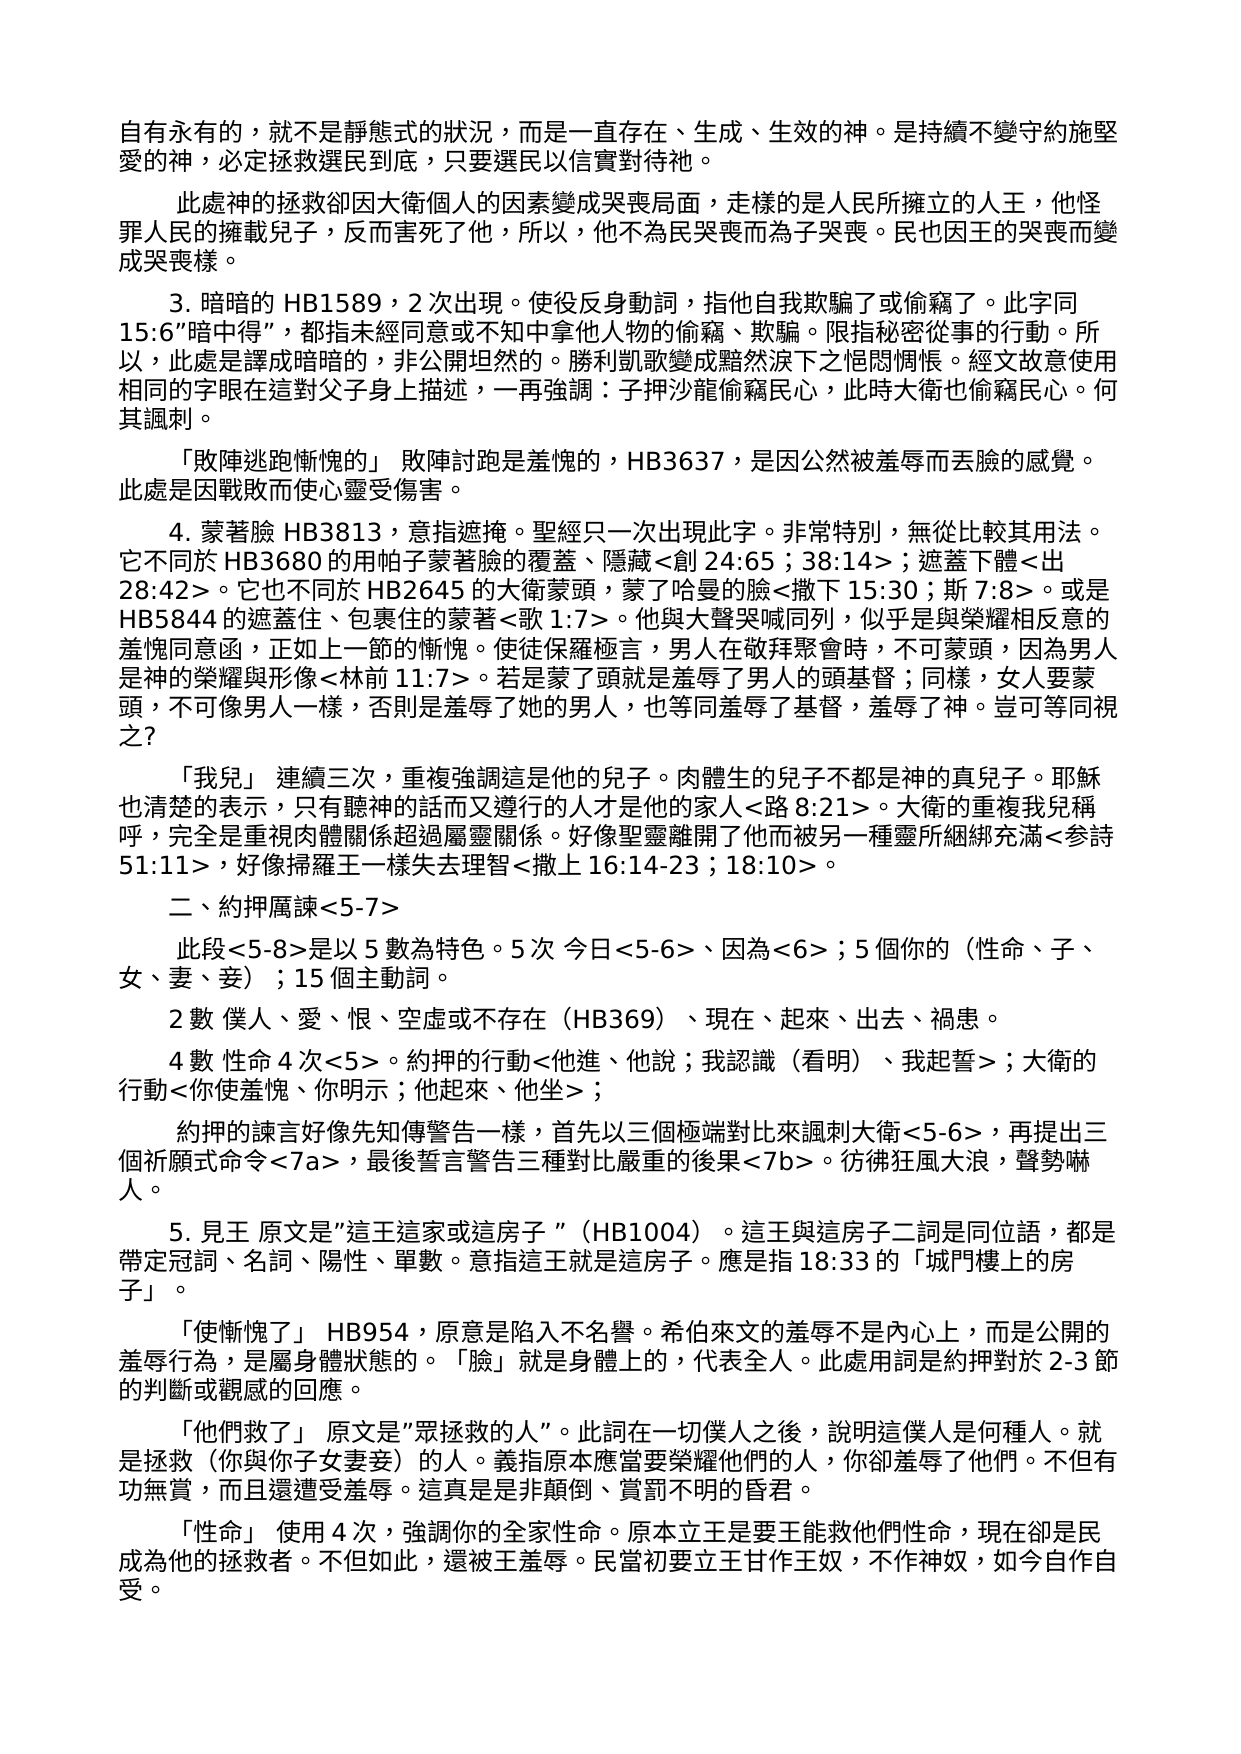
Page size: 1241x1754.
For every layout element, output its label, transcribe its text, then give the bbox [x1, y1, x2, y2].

text 2數 僕人、愛、恨、空虛或不存在（HB369）、現在、起來、出去、禍患。 [118, 1006, 1122, 1035]
text 「敗陣逃跑慚愧的」 敗陣討跑是羞愧的，HB3637，是因公然被羞辱而丟臉的感覺。此處是因戰敗而使心靈受傷害。 [118, 447, 1122, 506]
text 「我兒」 連續三次，重複強調這是他的兒子。肉體生的兒子不都是神的真兒子。耶穌也清楚的表示，只有聽神的話而又遵行的人才是他的家人<路8:21>。大衛的重複我兒稱呼，完全是重視肉體關係超過屬靈關係。好像聖靈離開了他而被另一種靈所綑綁充滿<参詩51:11>，好像掃羅王一樣失去理智<撒上16:14-23；18:10>。 [118, 764, 1122, 881]
text 自有永有的，就不是靜態式的狀況，而是一直存在、生成、生效的神。是持續不變守約施堅愛的神，必定拯救選民到底，只要選民以信實對待祂。 [118, 118, 1122, 176]
text 「他們救了」 原文是”眾拯救的人”。此詞在一切僕人之後，說明這僕人是何種人。就是拯救（你與你子女妻妾）的人。義指原本應當要榮耀他們的人，你卻羞辱了他們。不但有功無賞，而且還遭受羞辱。這真是是非顛倒、賞罰不明的昏君。 [118, 1418, 1122, 1506]
text 4數 性命4次<5>。約押的行動<他進、他說；我認識（看明）、我起誓>；大衛的行動<你使羞愧、你明示；他起來、他坐>； [118, 1047, 1122, 1106]
text 5. 見王 原文是”這王這家或這房子 ”（HB1004）。這王與這房子二詞是同位語，都是帶定冠詞、名詞、陽性、單數。意指這王就是這房子。應是指18:33的「城門樓上的房子」。 [118, 1218, 1122, 1306]
text 「性命」 使用4次，強調你的全家性命。原本立王是要王能救他們性命，現在卻是民成為他的拯救者。不但如此，還被王羞辱。民當初要立王甘作王奴，不作神奴，如今自作自受。 [118, 1518, 1122, 1606]
text 此處神的拯救卻因大衛個人的因素變成哭喪局面，走樣的是人民所擁立的人王，他怪罪人民的擁載兒子，反而害死了他，所以，他不為民哭喪而為子哭喪。民也因王的哭喪而變成哭喪樣。 [118, 189, 1122, 276]
text 3. 暗暗的 HB1589，2次出現。使役反身動詞，指他自我欺騙了或偷竊了。此字同15:6”暗中得”，都指未經同意或不知中拿他人物的偷竊、欺騙。限指秘密從事的行動。所以，此處是譯成暗暗的，非公開坦然的。勝利凱歌變成黯然淚下之悒悶惆悵。經文故意使用相同的字眼在這對父子身上描述，一再強調：子押沙龍偷竊民心，此時大衛也偷竊民心。何其諷刺。 [118, 289, 1122, 435]
text 4. 蒙著臉 HB3813，意指遮掩。聖經只一次出現此字。非常特別，無從比較其用法。它不同於HB3680的用帕子蒙著臉的覆蓋、隱藏<創24:65；38:14>；遮蓋下體<出28:42>。它也不同於HB2645的大衛蒙頭，蒙了哈曼的臉<撒下15:30；斯7:8>。或是HB5844的遮蓋住、包裹住的蒙著<歌1:7>。他與大聲哭喊同列，似乎是與榮耀相反意的羞愧同意函，正如上一節的慚愧。使徒保羅極言，男人在敬拜聚會時，不可蒙頭，因為男人是神的榮耀與形像<林前11:7>。若是蒙了頭就是羞辱了男人的頭基督；同樣，女人要蒙頭，不可像男人一樣，否則是羞辱了她的男人，也等同羞辱了基督，羞辱了神。豈可等同視之? [118, 518, 1122, 751]
text 此段<5-8>是以5數為特色。5次 今日<5-6>、因為<6>；5個你的（性命、子、女、妻、妾）；15個主動詞。 [118, 935, 1122, 993]
text 「使慚愧了」 HB954，原意是陷入不名譽。希伯來文的羞辱不是內心上，而是公開的羞辱行為，是屬身體狀態的。「臉」就是身體上的，代表全人。此處用詞是約押對於2-3節的判斷或觀感的回應。 [118, 1318, 1122, 1406]
text 二、約押厲諫<5-7> [118, 893, 1122, 922]
text 約押的諫言好像先知傳警告一樣，首先以三個極端對比來諷刺大衛<5-6>，再提出三個祈願式命令<7a>，最後誓言警告三種對比嚴重的後果<7b>。彷彿狂風大浪，聲勢嚇人。 [118, 1118, 1122, 1206]
